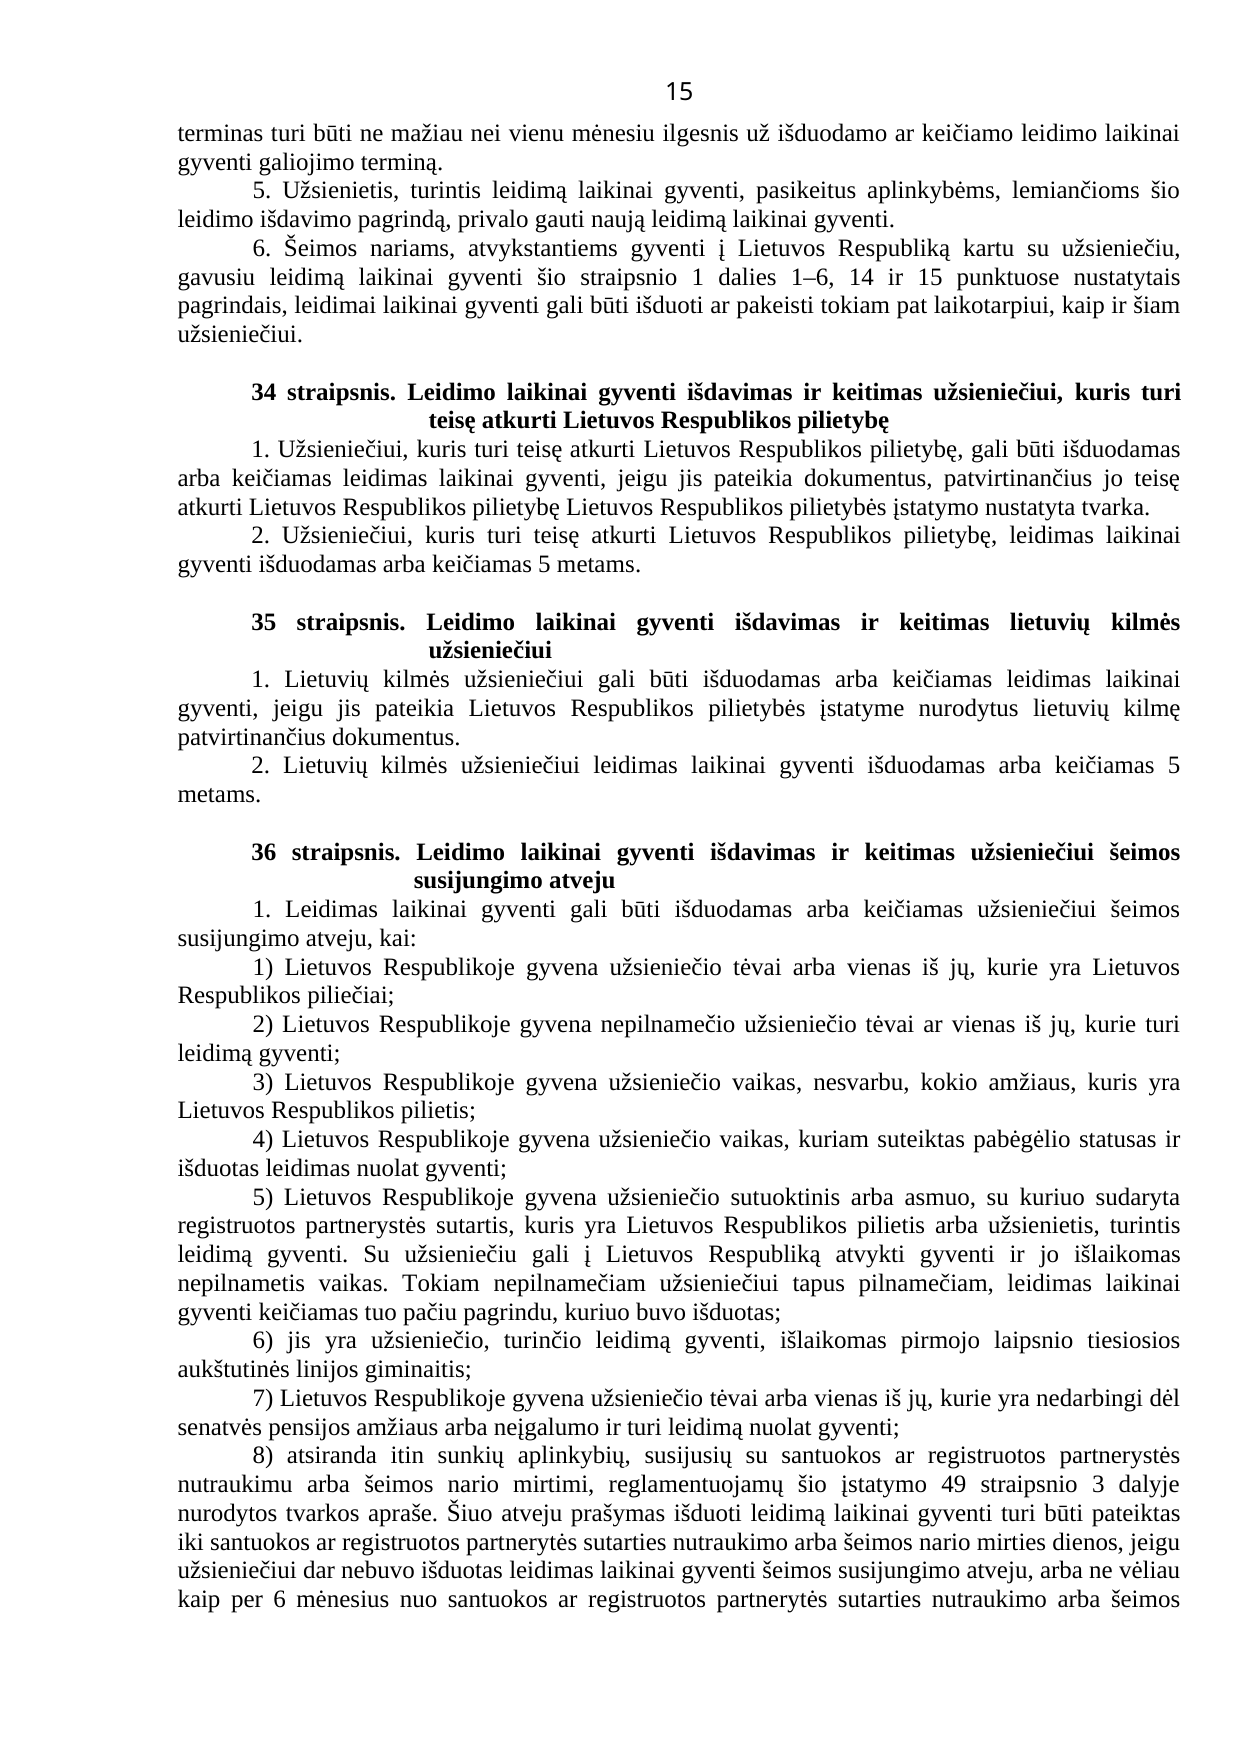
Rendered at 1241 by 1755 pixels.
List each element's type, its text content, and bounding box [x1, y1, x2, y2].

text 1. Lietuvių kilmės užsieniečiui gali būti išduodamas arba keičiamas leidimas laikinai gyventi, jeigu jis pateikia Lietuvos Respublikos pilietybės įstatyme nurodytus lietuvių kilmę patvirtinančius dokumentus. [177, 664, 1181, 751]
text 7) Lietuvos Respublikoje gyvena užsieniečio tėvai arba vienas iš jų, kurie yra nedarbingi dėl senatvės pensijos amžiaus arba neįgalumo ir turi leidimą nuolat gyventi; [177, 1383, 1181, 1441]
text 36 straipsnis. Leidimo laikinai gyventi išdavimas ir keitimas užsieniečiui šeimos susijungimo atveju [251, 837, 1181, 894]
text 6) jis yra užsieniečio, turinčio leidimą gyventi, išlaikomas pirmojo laipsnio tiesiosios aukštutinės linijos giminaitis; [177, 1326, 1181, 1383]
text 3) Lietuvos Respublikoje gyvena užsieniečio vaikas, nesvarbu, kokio amžiaus, kuris yra Lietuvos Respublikos pilietis; [177, 1067, 1181, 1124]
text 35 straipsnis. Leidimo laikinai gyventi išdavimas ir keitimas lietuvių kilmės užsieniečiui [251, 607, 1181, 664]
text 6. Šeimos nariams, atvykstantiems gyventi į Lietuvos Respubliką kartu su užsieniečiu, gavusiu leidimą laikinai gyventi šio straipsnio 1 dalies 1–6, 14 ir 15 punktuose nustatytais pagrindais, leidimai laikinai gyventi gali būti išduoti ar pakeisti tokiam pat laikotarpiui, kaip ir šiam užsieniečiui. [177, 233, 1181, 348]
text 4) Lietuvos Respublikoje gyvena užsieniečio vaikas, kuriam suteiktas pabėgėlio statusas ir išduotas leidimas nuolat gyventi; [177, 1124, 1181, 1182]
text 8) atsiranda itin sunkių aplinkybių, susijusių su santuokos ar registruotos partnerystės nutraukimu arba šeimos nario mirtimi, reglamentuojamų šio įstatymo 49 straipsnio 3 dalyje nurodytos tvarkos apraše. Šiuo atveju prašymas išduoti leidimą laikinai gyventi turi būti pateiktas iki santuokos ar registruotos partnerytės sutarties nutraukimo arba šeimos nario mirties dienos, jeigu užsieniečiui dar nebuvo išduotas leidimas laikinai gyventi šeimos susijungimo atveju, arba ne vėliau kaip per 6 mėnesius nuo santuokos ar registruotos partnerytės sutarties nutraukimo arba šeimos [177, 1441, 1181, 1613]
text 1. Leidimas laikinai gyventi gali būti išduodamas arba keičiamas užsieniečiui šeimos susijungimo atveju, kai: [177, 894, 1181, 952]
text 5. Užsienietis, turintis leidimą laikinai gyventi, pasikeitus aplinkybėms, lemiančioms šio leidimo išdavimo pagrindą, privalo gauti naują leidimą laikinai gyventi. [177, 176, 1181, 233]
text 2. Lietuvių kilmės užsieniečiui leidimas laikinai gyventi išduodamas arba keičiamas 5 metams. [177, 751, 1181, 808]
text 2. Užsieniečiui, kuris turi teisę atkurti Lietuvos Respublikos pilietybę, leidimas laikinai gyventi išduodamas arba keičiamas 5 metams. [177, 521, 1181, 578]
text 2) Lietuvos Respublikoje gyvena nepilnamečio užsieniečio tėvai ar vienas iš jų, kurie turi leidimą gyventi; [177, 1009, 1181, 1067]
text terminas turi būti ne mažiau nei vienu mėnesiu ilgesnis už išduodamo ar keičiamo leidimo laikinai gyventi galiojimo terminą. [177, 118, 1181, 176]
text 1. Užsieniečiui, kuris turi teisę atkurti Lietuvos Respublikos pilietybę, gali būti išduodamas arba keičiamas leidimas laikinai gyventi, jeigu jis pateikia dokumentus, patvirtinančius jo teisę atkurti Lietuvos Respublikos pilietybę Lietuvos Respublikos pilietybės įstatymo nustatyta tvarka. [177, 434, 1181, 521]
text 5) Lietuvos Respublikoje gyvena užsieniečio sutuoktinis arba asmuo, su kuriuo sudaryta registruotos partnerystės sutartis, kuris yra Lietuvos Respublikos pilietis arba užsienietis, turintis leidimą gyventi. Su užsieniečiu gali į Lietuvos Respubliką atvykti gyventi ir jo išlaikomas nepilnametis vaikas. Tokiam nepilnamečiam užsieniečiui tapus pilnamečiam, leidimas laikinai gyventi keičiamas tuo pačiu pagrindu, kuriuo buvo išduotas; [177, 1182, 1181, 1326]
text 1) Lietuvos Respublikoje gyvena užsieniečio tėvai arba vienas iš jų, kurie yra Lietuvos Respublikos piliečiai; [177, 952, 1181, 1009]
text 34 straipsnis. Leidimo laikinai gyventi išdavimas ir keitimas užsieniečiui, kuris turi teisę atkurti Lietuvos Respublikos pilietybę [251, 377, 1181, 434]
